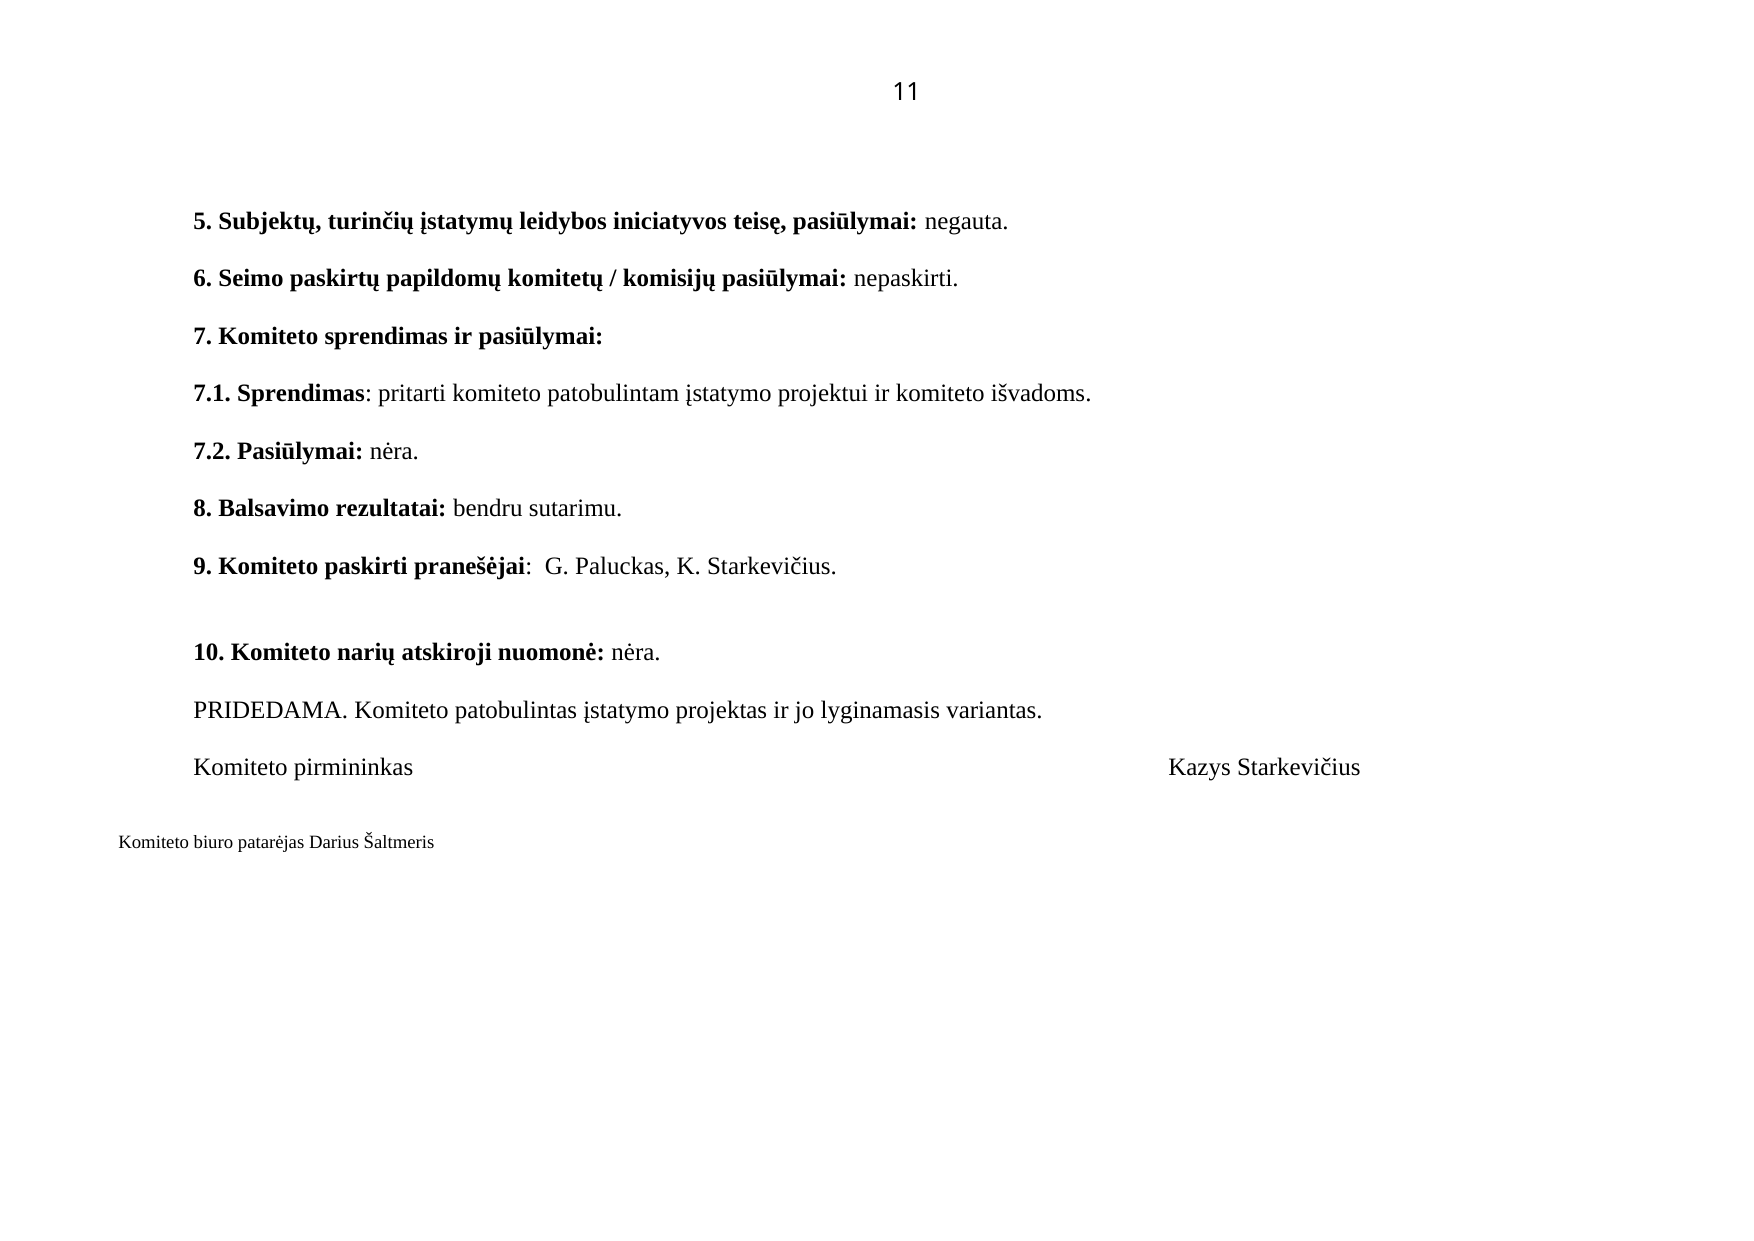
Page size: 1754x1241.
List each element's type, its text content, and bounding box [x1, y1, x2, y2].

subtitle 5. Subjektų, turinčių įstatymų leidybos iniciatyvos teisę, pasiūlymai: negauta. [118, 206, 1695, 235]
text 9. Komiteto paskirti pranešėjai: G. Paluckas, K. Starkevičius. [118, 551, 1695, 580]
subtitle 7. Komiteto sprendimas ir pasiūlymai: [118, 321, 1695, 350]
subtitle 6. Seimo paskirtų papildomų komitetų / komisijų pasiūlymai: nepaskirti. [118, 263, 1695, 292]
text Komiteto pirmininkas Kazys Starkevičius [118, 752, 1695, 781]
text Komiteto biuro patarėjas Darius Šaltmeris [118, 831, 1695, 853]
text 7.1. Sprendimas: pritarti komiteto patobulintam įstatymo projektui ir komiteto išvadoms. [118, 378, 1695, 407]
text 7.2. Pasiūlymai: nėra. [118, 436, 1695, 465]
text 8. Balsavimo rezultatai: bendru sutarimu. [118, 493, 1695, 522]
text 10. Komiteto narių atskiroji nuomonė: nėra. [118, 637, 1695, 666]
text PRIDEDAMA. Komiteto patobulintas įstatymo projektas ir jo lyginamasis variantas. [118, 695, 1695, 723]
